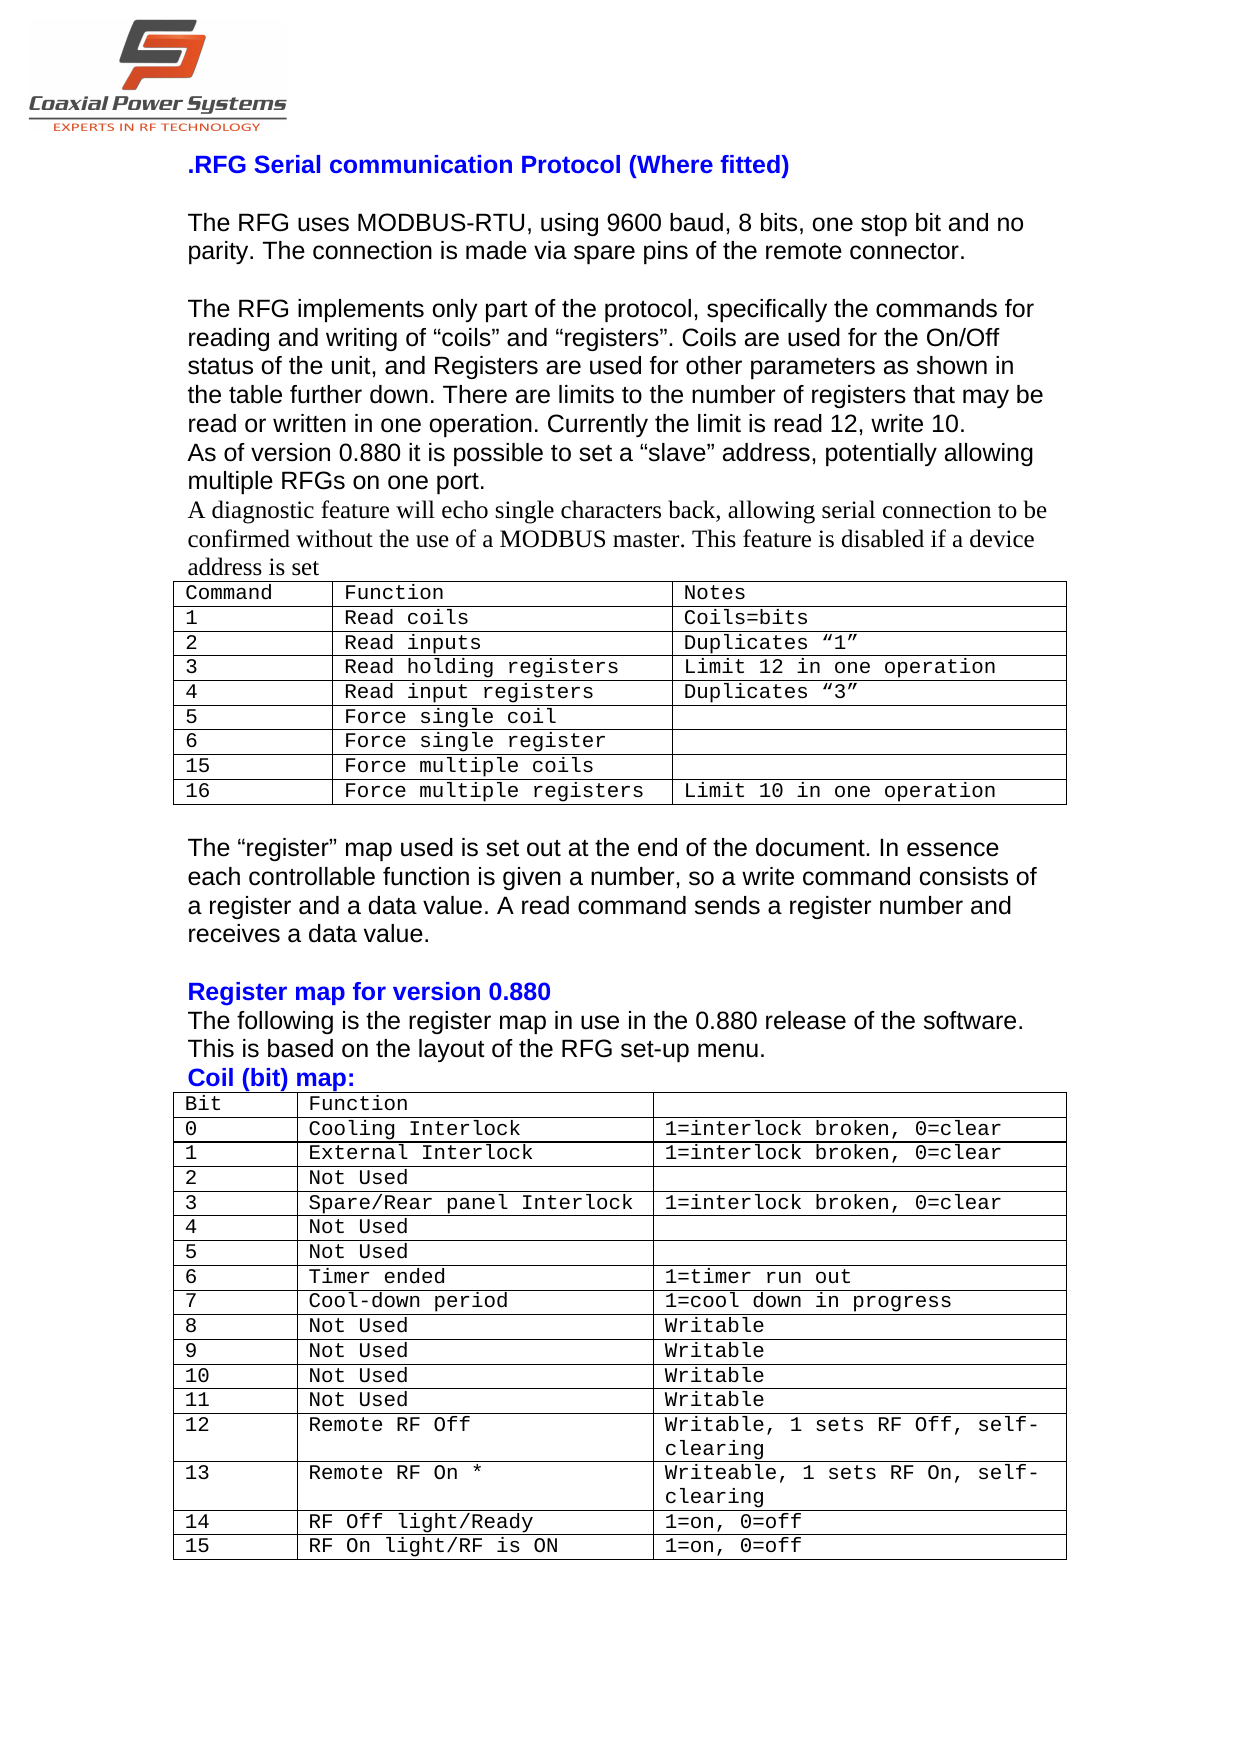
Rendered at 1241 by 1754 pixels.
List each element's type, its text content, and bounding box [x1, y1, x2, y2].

table_cell 6 [174, 1266, 297, 1289]
text As of version 0.880 it is possible to set a “slave” address, potentially allowing multiple RFGs on one port. [187, 437, 1053, 495]
table_cell RF Off light/Ready [298, 1511, 653, 1534]
table_cell 2 [174, 632, 332, 655]
table_cell [654, 1167, 1066, 1191]
table_cell Writable [654, 1365, 1066, 1388]
table_cell Limit 12 in one operation [673, 656, 1066, 680]
table_header Function [298, 1093, 653, 1117]
table_cell Force single coil [333, 706, 672, 729]
table_cell [673, 706, 1066, 729]
table_cell 7 [174, 1291, 297, 1314]
table_cell 1=timer run out [654, 1266, 1066, 1289]
table_cell RF On light/RF is ON [298, 1535, 653, 1559]
table_cell 11 [174, 1389, 297, 1413]
table_cell 2 [174, 1167, 297, 1191]
table_cell Remote RF On * [298, 1462, 653, 1509]
table_cell Read holding registers [333, 656, 672, 680]
text The following is the register map in use in the 0.880 release of the software. This is based on the layout of the RFG set-up menu. [187, 1006, 1053, 1063]
table_cell 1 [174, 1143, 297, 1166]
table_cell 13 [174, 1462, 297, 1509]
picture [28, 19, 287, 131]
table_cell Not Used [298, 1216, 653, 1240]
table_cell 9 [174, 1340, 297, 1363]
table_cell 15 [174, 755, 332, 779]
table_cell Duplicates “3” [673, 681, 1066, 705]
table_cell Writeable, 1 sets RF On, self-clearing [654, 1462, 1066, 1509]
table_cell Writable [654, 1340, 1066, 1363]
table_cell Force single register [333, 730, 672, 754]
text The “register” map used is set out at the end of the document. In essence each controllable function is given a number, so a write command consists of a register and a data value. A read command sends a register number and receives a data value. [187, 833, 1053, 948]
table_cell 4 [174, 681, 332, 705]
table_header Notes [673, 582, 1066, 606]
table_cell Duplicates “1” [673, 632, 1066, 655]
text The RFG uses MODBUS-RTU, using 9600 baud, 8 bits, one stop bit and no parity. The connection is made via spare pins of the remote connector. [187, 207, 1053, 265]
table_cell Not Used [298, 1167, 653, 1191]
table_cell Read coils [333, 607, 672, 631]
table_cell Force multiple coils [333, 755, 672, 779]
table_cell 16 [174, 780, 332, 803]
table_cell 1=interlock broken, 0=clear [654, 1118, 1066, 1141]
table_cell 1 [174, 607, 332, 631]
table_cell 1=interlock broken, 0=clear [654, 1192, 1066, 1215]
table_cell Cooling Interlock [298, 1118, 653, 1141]
table_cell Writable [654, 1315, 1066, 1339]
table_cell 5 [174, 1241, 297, 1265]
table_cell Coils=bits [673, 607, 1066, 631]
table_cell Read input registers [333, 681, 672, 705]
subtitle Register map for version 0.880 [187, 977, 1053, 1006]
table_cell Limit 10 in one operation [673, 780, 1066, 803]
table_cell Remote RF Off [298, 1414, 653, 1461]
table_cell 8 [174, 1315, 297, 1339]
table_cell Read inputs [333, 632, 672, 655]
table_cell Not Used [298, 1389, 653, 1413]
text A diagnostic feature will echo single characters back, allowing serial connection to be confirmed without the use of a MODBUS master. This feature is disabled if a device address is set [187, 495, 1053, 581]
table_cell Timer ended [298, 1266, 653, 1289]
table_cell [654, 1241, 1066, 1265]
table_cell 12 [174, 1414, 297, 1461]
table_cell Spare/Rear panel Interlock [298, 1192, 653, 1215]
table_cell 3 [174, 656, 332, 680]
table_cell 1=on, 0=off [654, 1535, 1066, 1559]
table_cell [673, 755, 1066, 779]
table_cell 15 [174, 1535, 297, 1559]
table_cell Cool-down period [298, 1291, 653, 1314]
table_cell [673, 730, 1066, 754]
table_cell Writable [654, 1389, 1066, 1413]
table_cell Not Used [298, 1315, 653, 1339]
table_cell 10 [174, 1365, 297, 1388]
subtitle RFG Serial communication Protocol (Where fitted) [187, 150, 1053, 179]
table_cell Writable, 1 sets RF Off, self-clearing [654, 1414, 1066, 1461]
table_cell 3 [174, 1192, 297, 1215]
table_cell 4 [174, 1216, 297, 1240]
table_header [654, 1093, 1066, 1117]
table_cell Not Used [298, 1365, 653, 1388]
table_header Bit [174, 1093, 297, 1117]
table_cell 1=cool down in progress [654, 1291, 1066, 1314]
table_cell External Interlock [298, 1143, 653, 1166]
table_header Command [174, 582, 332, 606]
table_cell Force multiple registers [333, 780, 672, 803]
table_cell 1=on, 0=off [654, 1511, 1066, 1534]
table_cell 1=interlock broken, 0=clear [654, 1143, 1066, 1166]
table_cell [654, 1216, 1066, 1240]
text The RFG implements only part of the protocol, specifically the commands for reading and writing of “coils” and “registers”. Coils are used for the On/Off status of the unit, and Registers are used for other parameters as shown in the table further down. There are limits to the number of registers that may be read or written in one operation. Currently the limit is read 12, write 10. [187, 294, 1053, 437]
table_cell 0 [174, 1118, 297, 1141]
table_cell Not Used [298, 1340, 653, 1363]
subtitle Coil (bit) map: [187, 1063, 1053, 1092]
table_cell 6 [174, 730, 332, 754]
table_cell 14 [174, 1511, 297, 1534]
table_cell 5 [174, 706, 332, 729]
table_cell Not Used [298, 1241, 653, 1265]
table_header Function [333, 582, 672, 606]
